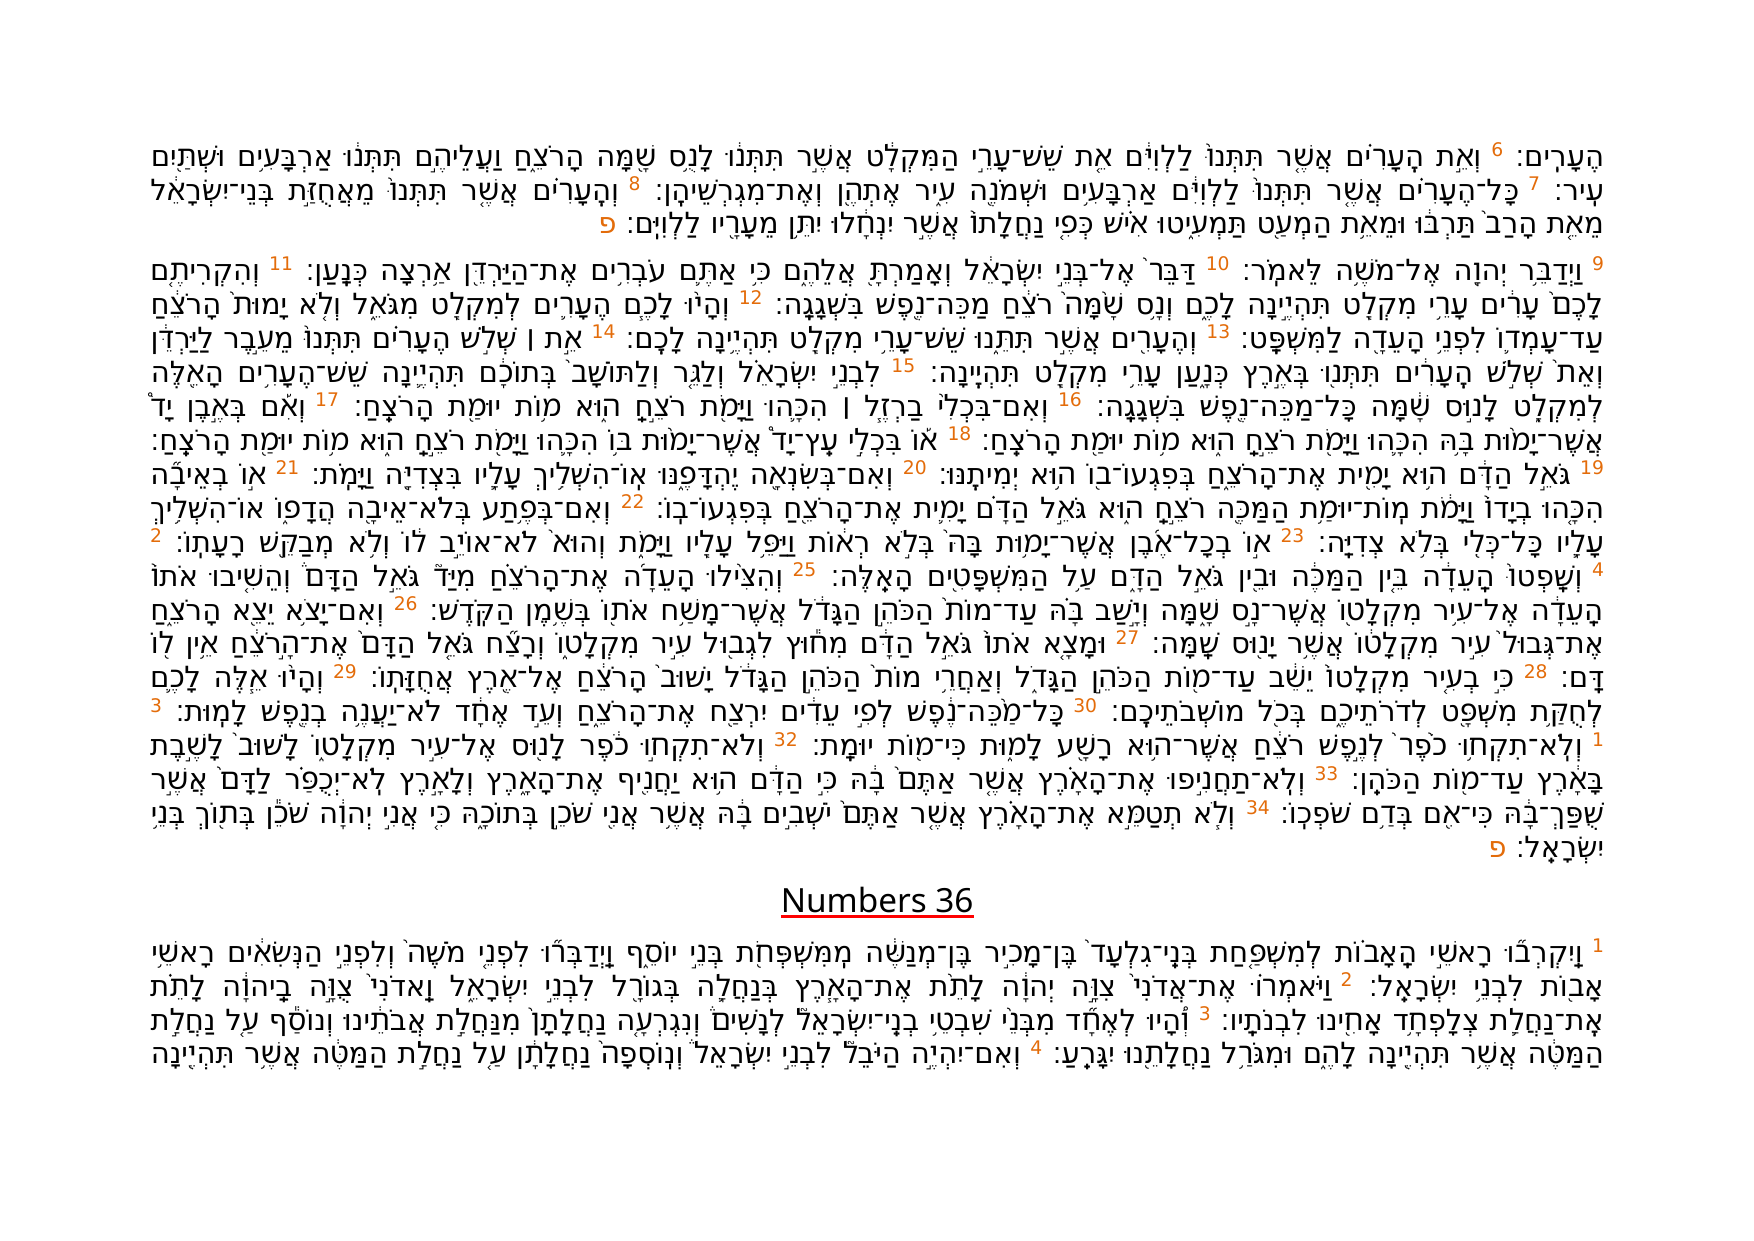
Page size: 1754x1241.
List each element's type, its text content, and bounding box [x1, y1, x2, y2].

text 1 וַֽיִקְרְב֞וּ רָאשֵׁ֣י הָֽאָב֗וֹת לְמִשְׁפַּ֤חַת בְּנֵֽי־גִלְעָד֙ בֶּן־מָכִ֣יר בֶּן־מְנַשֶּׁ֔ה מִֽמִּשְׁפְּחֹ֖ת בְּנֵ֣י יוֹסֵ֑ף וַֽיְדַבְּר֞וּ לִפְנֵ֤י מֹשֶׁה֙ וְלִפְנֵ֣י הַנְּשִׂאִ֔ים רָאשֵׁ֥י אָב֖וֹת לִבְנֵ֥י יִשְׂרָאֵֽל׃ 2 וַיֹּאמְר֗וּ אֶת־אֲדֹנִי֙ צִוָּ֣ה יְהוָ֔ה לָתֵ֨ת אֶת־הָאָ֧רֶץ בְּנַחֲלָ֛ה בְּגוֹרָ֖ל לִבְנֵ֣י יִשְׂרָאֵ֑ל וַֽאדֹנִי֙ צֻוָּ֣ה בַֽיהוָ֔ה לָתֵ֗ת אֶֽת־נַחֲלַ֛ת צְלָפְחָ֥ד אָחִ֖ינוּ לִבְנֹתָֽיו׃ ‬‬‬3 וְ֠הָיוּ לְאֶחָ֞ד מִבְּנֵ֨י שִׁבְטֵ֥י בְנֵֽי־יִשְׂרָאֵל֮ לְנָשִׁים֒ וְנִגְרְעָ֤ה נַחֲלָתָן֙ מִנַּחֲלַ֣ת אֲבֹתֵ֔ינוּ וְנוֹסַ֕ף עַ֚ל נַחֲלַ֣ת הַמַּטֶּ֔ה אֲשֶׁ֥ר תִּהְיֶ֖ינָה לָהֶ֑ם וּמִגֹּרַ֥ל נַחֲלָתֵ֖נוּ יִגָּרֵֽעַ׃ ‬‬‬4 וְאִם־יִהְיֶ֣ה הַיֹּבֵל֮ לִבְנֵ֣י יִשְׂרָאֵל֒ וְנֽוֹסְפָה֙ נַחֲלָתָ֔ן עַ֚ל נַחֲלַ֣ת הַמַּטֶּ֔ה אֲשֶׁ֥ר תִּהְיֶ֖ינָה לָהֶ֑ם וּמִֽנַּחֲלַת֙ מַטֵּ֣ה אֲבֹתֵ֔ינוּ יִגָּרַ֖ע נַחֲלָתָֽן׃ ‬‬‬5 וַיְצַ֤ו מֹשֶׁה֙ אֶת־בְּנֵ֣י יִשְׂרָאֵ֔ל עַל־פִּ֥י יְהוָ֖ה לֵאמֹ֑ר כֵּ֛ן מַטֵּ֥ה בְנֵֽי־יוֹסֵ֖ף דֹּבְרִֽים׃ ‬‬‬6 זֶ֣ה הַדָּבָ֞ר אֲשֶׁר־צִוָּ֣ה יְהוָ֗ה לִבְנ֤וֹת צְלָפְחָד֙ לֵאמֹ֔ר לַטּ֥וֹב בְּעֵינֵיהֶ֖ם תִּהְיֶ֣ינָה לְנָשִׁ֑ים אַ֗ךְ לְמִשְׁפַּ֛חַת מַטֵּ֥ה אֲבִיהֶ֖ם תִּהְיֶ֥ינָה לְנָשִֽׁים׃ ‬‬‬7 וְלֹֽא־תִסֹּ֤ב נַחֲלָה֙ לִבְנֵ֣י יִשְׂרָאֵ֔ל מִמַּטֶּ֖ה אֶל־מַטֶּ֑ה כִּ֣י אִ֗ישׁ בְּנַחֲלַת֙ מַטֵּ֣ה אֲבֹתָ֔יו יִדְבְּק֖וּ בְּנֵ֥י יִשְׂרָאֵֽל׃ ‬‬‬8 וְכָל־בַּ֞ת יֹרֶ֣שֶׁת נַחֲלָ֗ה מִמַּטּוֹת֮ בְּנֵ֣י יִשְׂרָאֵל֒ לְאֶחָ֗ד מִמִּשְׁפַּ֛חַת מַטֵּ֥ה אָבִ֖יהָ תִּהְיֶ֣ה לְאִשָּׁ֑ה לְמַ֗עַן יִֽירְשׁוּ֙ בְּנֵ֣י יִשְׂרָאֵ֔ל אִ֖ישׁ נַחֲלַ֥ת אֲבֹתָֽיו׃ ‬‬‬9 וְלֹֽא־תִסֹּ֧ב נַחֲלָ֛ה מִמַּטֶּ֖ה לְמַטֶּ֣ה אַחֵ֑ר כִּי־אִישׁ֙ בְּנַ֣חֲלָת֔וֹ יִדְבְּק֕וּ מַטּ֖וֹת בְּנֵ֥י יִשְׂרָאֵֽל׃ ‬‬‬10 כַּאֲשֶׁ֛ר צִוָּ֥ה יְהוָ֖ה אֶת־מֹשֶׁ֑ה כֵּ֥ן עָשׂ֖וּ בְּנ֥וֹת צְלָפְחָֽד׃ ‬‬‬11 וַתִּהְיֶ֜ינָה מַחְלָ֣ה תִרְצָ֗ה וְחָגְלָ֧ה וּמִלְכָּ֛ה וְנֹעָ֖ה בְּנ֣וֹת צְלָפְחָ֑ד לִבְנֵ֥י דֹדֵיהֶ֖ן לְנָשִֽׁים׃ ‬‬‬12 מִֽמִּשְׁפְּחֹ֛ת בְּנֵֽי־מְנַשֶּׁ֥ה בֶן־יוֹסֵ֖ף הָי֣וּ לְנָשִׁ֑ים וַתְּהִי֙ נַחֲלָתָ֔ן עַל־מַטֵּ֖ה מִשְׁפַּ֥חַת אֲבִיהֶֽן׃ ‬‬‬13 אֵ֣לֶּה הַמִּצְוֺ֞ת וְהַמִּשְׁפָּטִ֗ים אֲשֶׁ֨ר צִוָּ֧ה יְהוָ֛ה בְּיַד־מֹשֶׁ֖ה אֶל־בְּנֵ֣י יִשְׂרָאֵ֑ל בְּעַֽרְבֹ֣ת מוֹאָ֔ב עַ֖ל יַרְדֵּ֥ן יְרֵחֽוֹ׃ ‬‬‬‬‬‬‬‬‬‬‬‬‬‬‬ [150, 935, 1604, 1071]
text Numbers 36 [150, 877, 1604, 922]
text הֶעָרִֽים׃ ‬‬‬6 וְאֵ֣ת הֶֽעָרִ֗ים אֲשֶׁ֤ר תִּתְּנוּ֙ לַלְוִיִּ֔ם אֵ֚ת שֵׁשׁ־עָרֵ֣י הַמִּקְלָ֔ט אֲשֶׁ֣ר תִּתְּנ֔וּ לָנֻ֥ס שָׁ֖מָּה הָרֹצֵ֑חַ וַעֲלֵיהֶ֣ם תִּתְּנ֔וּ אַרְבָּעִ֥ים וּשְׁתַּ֖יִם עִֽיר׃ ‬‬‬7 כָּל־הֶעָרִ֗ים אֲשֶׁ֤ר תִּתְּנוּ֙ לַלְוִיִּ֔ם אַרְבָּעִ֥ים וּשְׁמֹנֶ֖ה עִ֑יר אֶתְהֶ֖ן וְאֶת־מִגְרְשֵׁיהֶֽן׃ ‬‬‬8 וְהֶֽעָרִ֗ים אֲשֶׁ֤ר תִּתְּנוּ֙ מֵאֲחֻזַּ֣ת בְּנֵי־יִשְׂרָאֵ֔ל מֵאֵ֤ת הָרַב֙ תַּרְבּ֔וּ וּמֵאֵ֥ת הַמְעַ֖ט תַּמְעִ֑יטוּ אִ֗ישׁ כְּפִ֤י נַחֲלָתוֹ֙ אֲשֶׁ֣ר יִנְחָ֔לוּ יִתֵּ֥ן מֵעָרָ֖יו לַלְוִיִּֽם׃ פ ‬‬‬‬‬‬‬‬‬‬ [150, 139, 1604, 241]
text 9 וַיְדַבֵּ֥ר יְהוָ֖ה אֶל־מֹשֶׁ֥ה לֵּאמֹֽר׃ ‬‬‬10 דַּבֵּר֙ אֶל־בְּנֵ֣י יִשְׂרָאֵ֔ל וְאָמַרְתָּ֖ אֲלֵהֶ֑ם כִּ֥י אַתֶּ֛ם עֹבְרִ֥ים אֶת־הַיַּרְדֵּ֖ן אַ֥רְצָה כְּנָֽעַן׃ ‬‬‬11 וְהִקְרִיתֶ֤ם לָכֶם֙ עָרִ֔ים עָרֵ֥י מִקְלָ֖ט תִּהְיֶ֣ינָה לָכֶ֑ם וְנָ֥ס שָׁ֙מָּה֙ רֹצֵ֔חַ מַכֵּה־נֶ֖פֶשׁ בִּשְׁגָגָֽה׃ ‬‬‬12 וְהָי֨וּ לָכֶ֧ם הֶעָרִ֛ים לְמִקְלָ֖ט מִגֹּאֵ֑ל וְלֹ֤א יָמוּת֙ הָרֹצֵ֔חַ עַד־עָמְד֛וֹ לִפְנֵ֥י הָעֵדָ֖ה לַמִּשְׁפָּֽט׃ ‬‬‬13 וְהֶעָרִ֖ים אֲשֶׁ֣ר תִּתֵּ֑נוּ שֵׁשׁ־עָרֵ֥י מִקְלָ֖ט תִּהְיֶ֥ינָה לָכֶֽם׃ ‬‬‬14 אֵ֣ת ׀ שְׁלֹ֣שׁ הֶעָרִ֗ים תִּתְּנוּ֙ מֵעֵ֣בֶר לַיַּרְדֵּ֔ן וְאֵת֙ שְׁלֹ֣שׁ הֶֽעָרִ֔ים תִּתְּנ֖וּ בְּאֶ֣רֶץ כְּנָ֑עַן עָרֵ֥י מִקְלָ֖ט תִּהְיֶֽינָה׃ ‬‬‬15 לִבְנֵ֣י יִשְׂרָאֵ֗ל וְלַגֵּ֤ר וְלַתּוֹשָׁב֙ בְּתוֹכָ֔ם תִּהְיֶ֛ינָה שֵׁשׁ־הֶעָרִ֥ים הָאֵ֖לֶּה לְמִקְלָ֑ט לָנ֣וּס שָׁ֔מָּה כָּל־מַכֵּה־נֶ֖פֶשׁ בִּשְׁגָגָֽה׃ ‬‬‬16 וְאִם־בִּכְלִ֨י בַרְזֶ֧ל ׀ הִכָּ֛הוּ וַיָּמֹ֖ת רֹצֵ֣חַֽ ה֑וּא מ֥וֹת יוּמַ֖ת הָרֹצֵֽחַ׃ ‬‬‬17 וְאִ֡ם בְּאֶ֣בֶן יָד֩ אֲשֶׁר־יָמ֨וּת בָּ֥הּ הִכָּ֛הוּ וַיָּמֹ֖ת רֹצֵ֣חַֽ ה֑וּא מ֥וֹת יוּמַ֖ת הָרֹצֵֽחַ׃ ‬‬‬18 א֡וֹ בִּכְלִ֣י עֵֽץ־יָד֩ אֲשֶׁר־יָמ֨וּת בּ֥וֹ הִכָּ֛הוּ וַיָּמֹ֖ת רֹצֵ֣חַֽ ה֑וּא מ֥וֹת יוּמַ֖ת הָרֹצֵֽחַ׃ ‬‬‬19 גֹּאֵ֣ל הַדָּ֔ם ה֥וּא יָמִ֖ית אֶת־הָרֹצֵ֑חַ בְּפִגְעוֹ־ב֖וֹ ה֥וּא יְמִיתֶֽנּוּ׃ ‬‬‬20 וְאִם־בְּשִׂנְאָ֖ה יֶהְדָּפֶ֑נּוּ אֽוֹ־הִשְׁלִ֥יךְ עָלָ֛יו בִּצְדִיָּ֖ה וַיָּמֹֽת׃ ‬‬‬21 א֣וֹ בְאֵיבָ֞ה הִכָּ֤הוּ בְיָדוֹ֙ וַיָּמֹ֔ת מֽוֹת־יוּמַ֥ת הַמַּכֶּ֖ה רֹצֵ֣חַֽ ה֑וּא גֹּאֵ֣ל הַדָּ֗ם יָמִ֛ית אֶת־הָרֹצֵ֖חַ בְּפִגְעוֹ־בֽוֹ׃ ‬‬‬22 וְאִם־בְּפֶ֥תַע בְּלֹא־אֵיבָ֖ה הֲדָפ֑וֹ אוֹ־הִשְׁלִ֥יךְ עָלָ֛יו כָּל־כְּלִ֖י בְּלֹ֥א צְדִיָּֽה׃ ‬‬‬23 א֣וֹ בְכָל־אֶ֜בֶן אֲשֶׁר־יָמ֥וּת בָּהּ֙ בְּלֹ֣א רְא֔וֹת וַיַּפֵּ֥ל עָלָ֖יו וַיָּמֹ֑ת וְהוּא֙ לֹא־אוֹיֵ֣ב ל֔וֹ וְלֹ֥א מְבַקֵּ֖שׁ רָעָתֽוֹ׃ ‬‬‬24 וְשָֽׁפְטוּ֙ הָֽעֵדָ֔ה בֵּ֚ין הַמַּכֶּ֔ה וּבֵ֖ין גֹּאֵ֣ל הַדָּ֑ם עַ֥ל הַמִּשְׁפָּטִ֖ים הָאֵֽלֶּה׃ ‬‬‬25 וְהִצִּ֨ילוּ הָעֵדָ֜ה אֶת־הָרֹצֵ֗חַ מִיַּד֮ גֹּאֵ֣ל הַדָּם֒ וְהֵשִׁ֤יבוּ אֹתוֹ֙ הָֽעֵדָ֔ה אֶל־עִ֥יר מִקְלָט֖וֹ אֲשֶׁר־נָ֣ס שָׁ֑מָּה וְיָ֣שַׁב בָּ֗הּ עַד־מוֹת֙ הַכֹּהֵ֣ן הַגָּדֹ֔ל אֲשֶׁר־מָשַׁ֥ח אֹת֖וֹ בְּשֶׁ֥מֶן הַקֹּֽדֶשׁ׃ ‬‬‬26 וְאִם־יָצֹ֥א יֵצֵ֖א הָרֹצֵ֑חַ אֶת־גְּבוּל֙ עִ֣יר מִקְלָט֔וֹ אֲשֶׁ֥ר יָנ֖וּס שָֽׁמָּה׃ ‬‬‬27 וּמָצָ֤א אֹתוֹ֙ גֹּאֵ֣ל הַדָּ֔ם מִח֕וּץ לִגְב֖וּל עִ֣יר מִקְלָט֑וֹ וְרָצַ֞ח גֹּאֵ֤ל הַדָּם֙ אֶת־הָ֣רֹצֵ֔חַ אֵ֥ין ל֖וֹ דָּֽם׃ ‬‬‬28 כִּ֣י בְעִ֤יר מִקְלָטוֹ֙ יֵשֵׁ֔ב עַד־מ֖וֹת הַכֹּהֵ֣ן הַגָּדֹ֑ל וְאַחֲרֵ֥י מוֹת֙ הַכֹּהֵ֣ן הַגָּדֹ֔ל יָשׁוּב֙ הָרֹצֵ֔חַ אֶל־אֶ֖רֶץ אֲחֻזָּתֽוֹ׃ ‬‬‬29 וְהָי֨וּ אֵ֧לֶּה לָכֶ֛ם לְחֻקַּ֥ת מִשְׁפָּ֖ט לְדֹרֹתֵיכֶ֑ם בְּכֹ֖ל מוֹשְׁבֹתֵיכֶֽם׃ ‬‬‬30 כָּל־מַ֨כֵּה־נֶ֔פֶשׁ לְפִ֣י עֵדִ֔ים יִרְצַ֖ח אֶת־הָרֹצֵ֑חַ וְעֵ֣ד אֶחָ֔ד לֹא־יַעֲנֶ֥ה בְנֶ֖פֶשׁ לָמֽוּת׃ ‬‬‬31 וְלֹֽא־תִקְח֥וּ כֹ֙פֶר֙ לְנֶ֣פֶשׁ רֹצֵ֔חַ אֲשֶׁר־ה֥וּא רָשָׁ֖ע לָמ֑וּת כִּי־מ֖וֹת יוּמָֽת׃ ‬‬‬32 וְלֹא־תִקְח֣וּ כֹ֔פֶר לָנ֖וּס אֶל־עִ֣יר מִקְלָט֑וֹ לָשׁוּב֙ לָשֶׁ֣בֶת בָּאָ֔רֶץ עַד־מ֖וֹת הַכֹּהֵֽן׃ ‬‬‬33 וְלֹֽא־תַחֲנִ֣יפוּ אֶת־הָאָ֗רֶץ אֲשֶׁ֤ר אַתֶּם֙ בָּ֔הּ כִּ֣י הַדָּ֔ם ה֥וּא יַחֲנִ֖יף אֶת־הָאָ֑רֶץ וְלָאָ֣רֶץ לֹֽא־יְכֻפַּ֗ר לַדָּם֙ אֲשֶׁ֣ר שֻׁפַּךְ־בָּ֔הּ כִּי־אִ֖ם בְּדַ֥ם שֹׁפְכֽוֹ׃ ‬‬‬34 וְלֹ֧א תְטַמֵּ֣א אֶת־הָאָ֗רֶץ אֲשֶׁ֤ר אַתֶּם֙ יֹשְׁבִ֣ים בָּ֔הּ אֲשֶׁ֥ר אֲנִ֖י שֹׁכֵ֣ן בְּתוֹכָ֑הּ כִּ֚י אֲנִ֣י יְהוָ֔ה שֹׁכֵ֕ן בְּת֖וֹךְ בְּנֵ֥י יִשְׂרָאֵֽל׃ פ ‬‬‬‬‬‬‬‬‬‬‬‬‬‬‬‬‬‬‬‬‬‬‬‬‬‬‬‬‬ [150, 253, 1604, 864]
